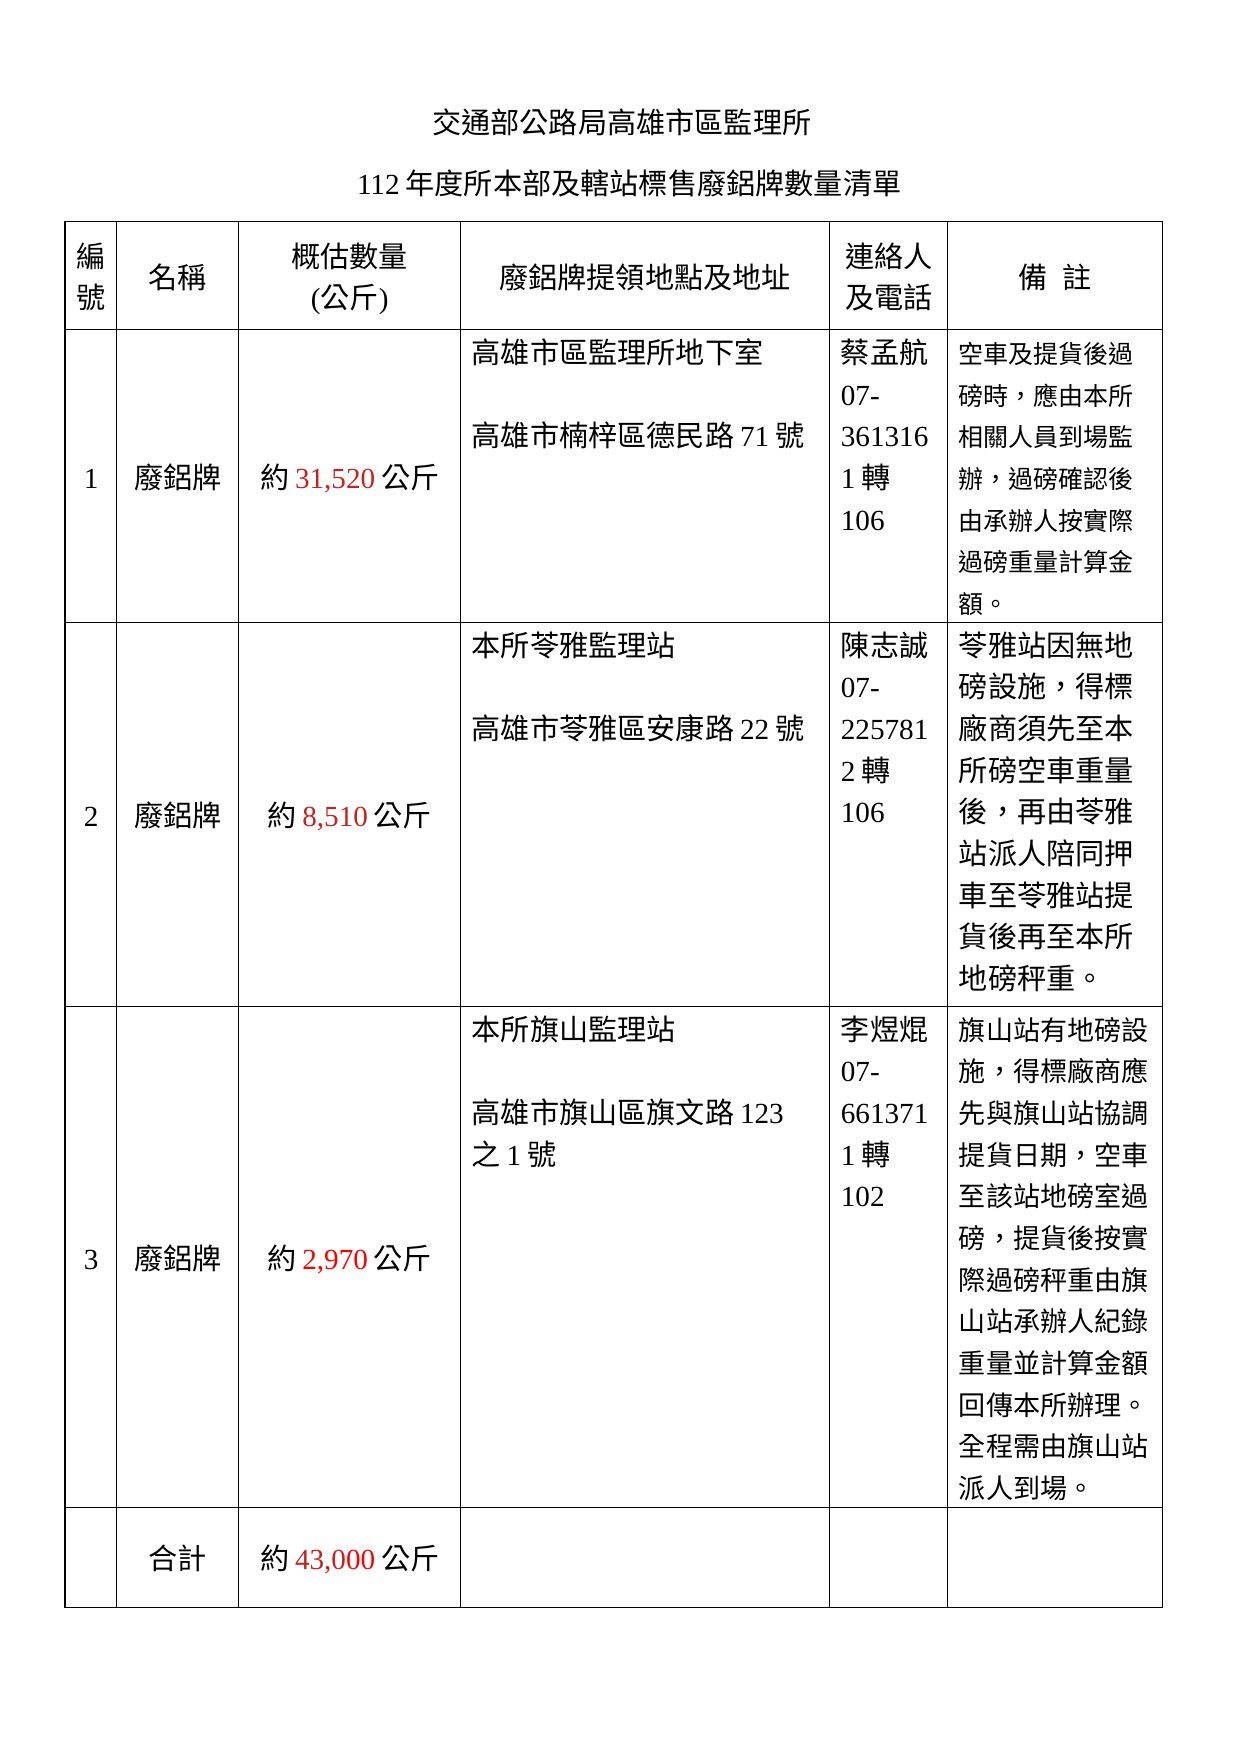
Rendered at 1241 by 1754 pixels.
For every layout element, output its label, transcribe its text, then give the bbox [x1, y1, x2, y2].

text 112年度所本部及轄站標售廢鋁牌數量清單 [77, 161, 1181, 202]
table_cell 高雄市區監理所地下室 高雄市楠梓區德民路71號 [461, 330, 829, 622]
table_cell 蔡孟航 07-3613161轉106 [830, 330, 947, 622]
table_cell 苓雅站因無地磅設施，得標廠商須先至本所磅空車重量後，再由苓雅站派人陪同押車至苓雅站提貨後再至本所地磅秤重。 [948, 623, 1162, 1006]
table_header 備 註 [948, 222, 1162, 329]
table_cell 廢鋁牌 [117, 330, 238, 622]
table_cell [830, 1508, 947, 1607]
table_cell 約31,520公斤 [239, 330, 460, 622]
table_cell 約43,000公斤 [239, 1508, 460, 1607]
table_cell 3 [66, 1007, 116, 1507]
table_header 概估數量 (公斤) [239, 222, 460, 329]
table_header 編號 [66, 222, 116, 329]
table_cell 合計 [117, 1508, 238, 1607]
table_cell 本所旗山監理站 高雄市旗山區旗文路123之1號 [461, 1007, 829, 1507]
table_cell [948, 1508, 1162, 1607]
table_header 連絡人 及電話 [830, 222, 947, 329]
table_header 廢鋁牌提領地點及地址 [461, 222, 829, 329]
table_cell 約8,510公斤 [239, 623, 460, 1006]
table_cell 廢鋁牌 [117, 623, 238, 1006]
table_cell 本所苓雅監理站 高雄市苓雅區安康路22號 [461, 623, 829, 1006]
table_cell 陳志誠 07-2257812轉106 [830, 623, 947, 1006]
table_header 名稱 [117, 222, 238, 329]
table_cell 約2,970公斤 [239, 1007, 460, 1507]
table_cell 1 [66, 330, 116, 622]
table_cell [461, 1508, 829, 1607]
table_cell 李煜焜 07-6613711轉102 [830, 1007, 947, 1507]
table_cell 2 [66, 623, 116, 1006]
table_cell 廢鋁牌 [117, 1007, 238, 1507]
text 交通部公路局高雄市區監理所 [77, 100, 1181, 142]
table_cell 旗山站有地磅設施，得標廠商應先與旗山站協調提貨日期，空車至該站地磅室過磅，提貨後按實際過磅秤重由旗山站承辦人紀錄重量並計算金額回傳本所辦理。全程需由旗山站派人到場。 [948, 1007, 1162, 1507]
table_cell [66, 1508, 116, 1607]
table_cell 空車及提貨後過磅時，應由本所相關人員到場監辦，過磅確認後由承辦人按實際過磅重量計算金額。 [948, 330, 1162, 622]
